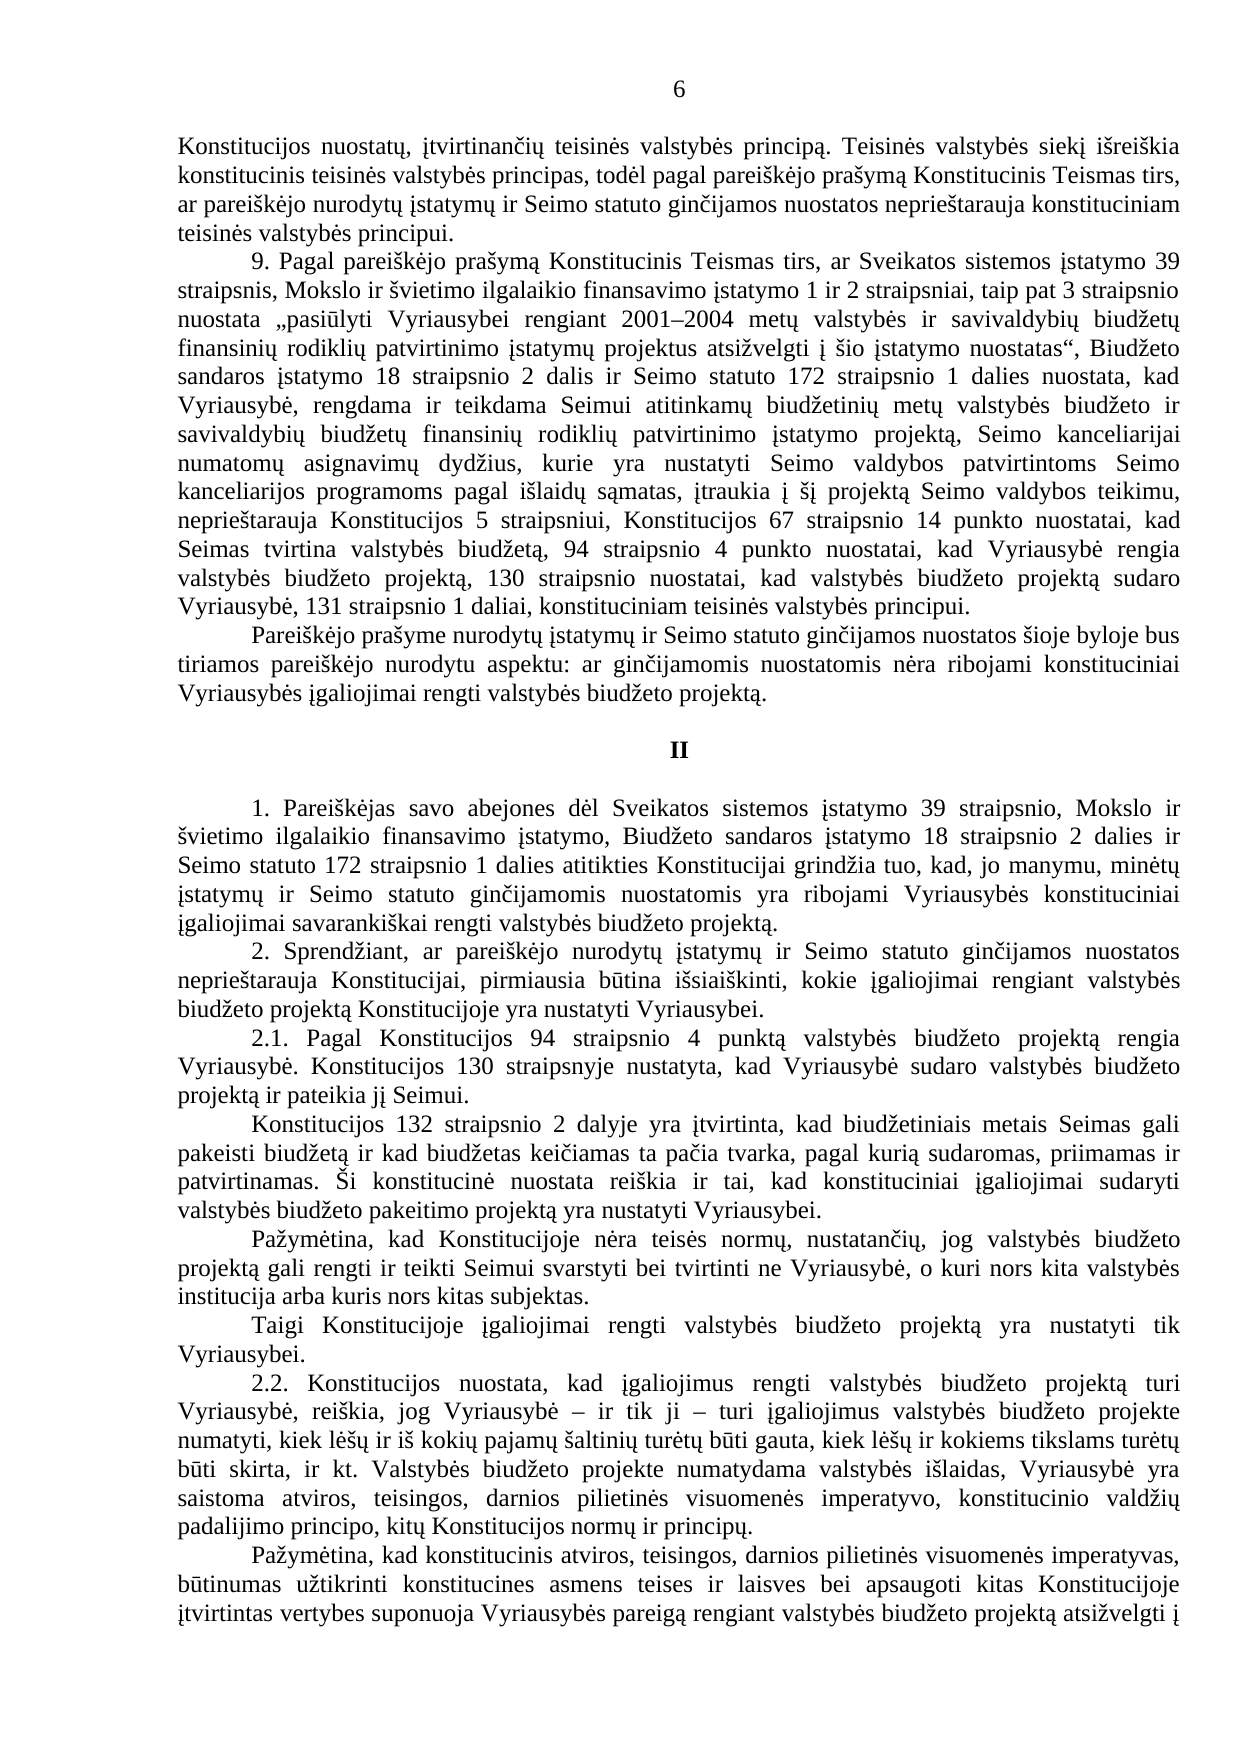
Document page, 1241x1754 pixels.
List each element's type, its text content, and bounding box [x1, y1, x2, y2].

text 2. Sprendžiant, ar pareiškėjo nurodytų įstatymų ir Seimo statuto ginčijamos nuostatos neprieštarauja Konstitucijai, pirmiausia būtina išsiaiškinti, kokie įgaliojimai rengiant valstybės biudžeto projektą Konstitucijoje yra nustatyti Vyriausybei. [177, 936, 1181, 1023]
text Pareiškėjo prašyme nurodytų įstatymų ir Seimo statuto ginčijamos nuostatos šioje byloje bus tiriamos pareiškėjo nurodytu aspektu: ar ginčijamomis nuostatomis nėra ribojami konstituciniai Vyriausybės įgaliojimai rengti valstybės biudžeto projektą. [177, 620, 1181, 706]
text 9. Pagal pareiškėjo prašymą Konstitucinis Teismas tirs, ar Sveikatos sistemos įstatymo 39 straipsnis, Mokslo ir švietimo ilgalaikio finansavimo įstatymo 1 ir 2 straipsniai, taip pat 3 straipsnio nuostata „pasiūlyti Vyriausybei rengiant 2001–2004 metų valstybės ir savivaldybių biudžetų finansinių rodiklių patvirtinimo įstatymų projektus atsižvelgti į šio įstatymo nuostatas“, Biudžeto sandaros įstatymo 18 straipsnio 2 dalis ir Seimo statuto 172 straipsnio 1 dalies nuostata, kad Vyriausybė, rengdama ir teikdama Seimui atitinkamų biudžetinių metų valstybės biudžeto ir savivaldybių biudžetų finansinių rodiklių patvirtinimo įstatymo projektą, Seimo kanceliarijai numatomų asignavimų dydžius, kurie yra nustatyti Seimo valdybos patvirtintoms Seimo kanceliarijos programoms pagal išlaidų sąmatas, įtraukia į šį projektą Seimo valdybos teikimu, neprieštarauja Konstitucijos 5 straipsniui, Konstitucijos 67 straipsnio 14 punkto nuostatai, kad Seimas tvirtina valstybės biudžetą, 94 straipsnio 4 punkto nuostatai, kad Vyriausybė rengia valstybės biudžeto projektą, 130 straipsnio nuostatai, kad valstybės biudžeto projektą sudaro Vyriausybė, 131 straipsnio 1 daliai, konstituciniam teisinės valstybės principui. [177, 246, 1181, 620]
text 2.2. Konstitucijos nuostata, kad įgaliojimus rengti valstybės biudžeto projektą turi Vyriausybė, reiškia, jog Vyriausybė – ir tik ji – turi įgaliojimus valstybės biudžeto projekte numatyti, kiek lėšų ir iš kokių pajamų šaltinių turėtų būti gauta, kiek lėšų ir kokiems tikslams turėtų būti skirta, ir kt. Valstybės biudžeto projekte numatydama valstybės išlaidas, Vyriausybė yra saistoma atviros, teisingos, darnios pilietinės visuomenės imperatyvo, konstitucinio valdžių padalijimo principo, kitų Konstitucijos normų ir principų. [177, 1368, 1181, 1540]
text Konstitucijos nuostatų, įtvirtinančių teisinės valstybės principą. Teisinės valstybės siekį išreiškia konstitucinis teisinės valstybės principas, todėl pagal pareiškėjo prašymą Konstitucinis Teismas tirs, ar pareiškėjo nurodytų įstatymų ir Seimo statuto ginčijamos nuostatos neprieštarauja konstituciniam teisinės valstybės principui. [177, 131, 1181, 246]
text Pažymėtina, kad Konstitucijoje nėra teisės normų, nustatančių, jog valstybės biudžeto projektą gali rengti ir teikti Seimui svarstyti bei tvirtinti ne Vyriausybė, o kuri nors kita valstybės institucija arba kuris nors kitas subjektas. [177, 1224, 1181, 1310]
text Konstitucijos 132 straipsnio 2 dalyje yra įtvirtinta, kad biudžetiniais metais Seimas gali pakeisti biudžetą ir kad biudžetas keičiamas ta pačia tvarka, pagal kurią sudaromas, priimamas ir patvirtinamas. Ši konstitucinė nuostata reiškia ir tai, kad konstituciniai įgaliojimai sudaryti valstybės biudžeto pakeitimo projektą yra nustatyti Vyriausybei. [177, 1109, 1181, 1224]
text 2.1. Pagal Konstitucijos 94 straipsnio 4 punktą valstybės biudžeto projektą rengia Vyriausybė. Konstitucijos 130 straipsnyje nustatyta, kad Vyriausybė sudaro valstybės biudžeto projektą ir pateikia jį Seimui. [177, 1023, 1181, 1109]
text 1. Pareiškėjas savo abejones dėl Sveikatos sistemos įstatymo 39 straipsnio, Mokslo ir švietimo ilgalaikio finansavimo įstatymo, Biudžeto sandaros įstatymo 18 straipsnio 2 dalies ir Seimo statuto 172 straipsnio 1 dalies atitikties Konstitucijai grindžia tuo, kad, jo manymu, minėtų įstatymų ir Seimo statuto ginčijamomis nuostatomis yra ribojami Vyriausybės konstituciniai įgaliojimai savarankiškai rengti valstybės biudžeto projektą. [177, 793, 1181, 936]
text II [177, 735, 1181, 764]
text Taigi Konstitucijoje įgaliojimai rengti valstybės biudžeto projektą yra nustatyti tik Vyriausybei. [177, 1310, 1181, 1368]
text Pažymėtina, kad konstitucinis atviros, teisingos, darnios pilietinės visuomenės imperatyvas, būtinumas užtikrinti konstitucines asmens teises ir laisves bei apsaugoti kitas Konstitucijoje įtvirtintas vertybes suponuoja Vyriausybės pareigą rengiant valstybės biudžeto projektą atsižvelgti į [177, 1540, 1181, 1626]
